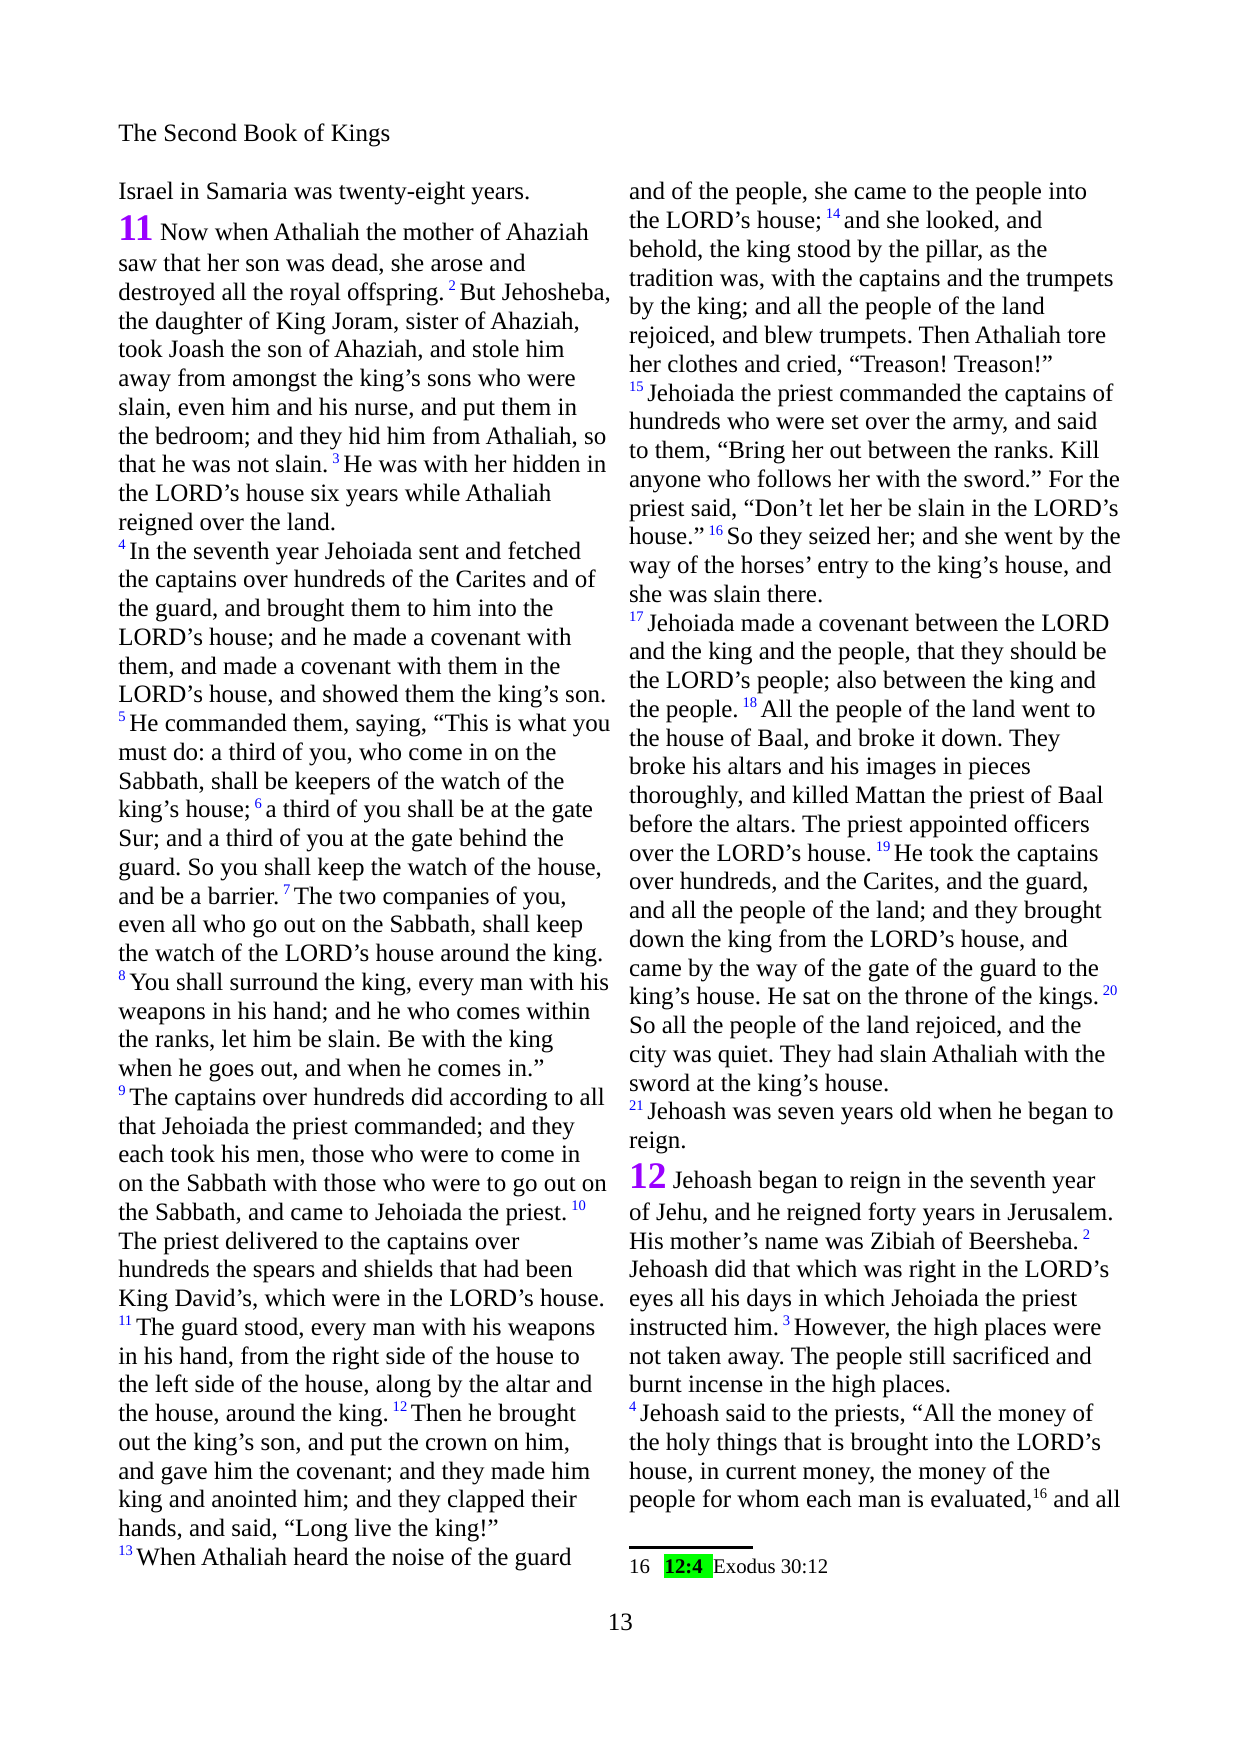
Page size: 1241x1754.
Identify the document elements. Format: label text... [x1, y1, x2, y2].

text 17 Jehoiada made a covenant between the LORD and the king and the people, that they should be the LORD’s people; also between the king and the people. 18 All the people of the land went to the house of Baal, and broke it down. They broke his altars and his images in pieces thoroughly, and killed Mattan the priest of Baal before the altars. The priest appointed officers over the LORD’s house. 19 He took the captains over hundreds, and the Carites, and the guard, and all the people of the land; and they brought down the king from the LORD’s house, and came by the way of the gate of the guard to the king’s house. He sat on the throne of the kings. 20 So all the people of the land rejoiced, and the city was quiet. They had slain Athaliah with the sword at the king’s house. [629, 608, 1122, 1096]
text 4 In the seventh year Jehoiada sent and fetched the captains over hundreds of the Carites and of the guard, and brought them to him into the LORD’s house; and he made a covenant with them, and made a covenant with them in the LORD’s house, and showed them the king’s son. 5 He commanded them, saying, “This is what you must do: a third of you, who come in on the Sabbath, shall be keepers of the watch of the king’s house; 6 a third of you shall be at the gate Sur; and a third of you at the gate behind the guard. So you shall keep the watch of the house, and be a barrier. 7 The two companies of you, even all who go out on the Sabbath, shall keep the watch of the LORD’s house around the king. 8 You shall surround the king, every man with his weapons in his hand; and he who comes within the ranks, let him be slain. Be with the king when he goes out, and when he comes in.” [118, 536, 611, 1082]
text 21 Jehoash was seven years old when he began to reign. [629, 1096, 1122, 1154]
text and of the people, she came to the people into the LORD’s house; 14 and she looked, and behold, the king stood by the pillar, as the tradition was, with the captains and the trumpets by the king; and all the people of the land rejoiced, and blew trumpets. Then Athaliah tore her clothes and cried, “Treason! Treason!” [629, 176, 1122, 378]
text 11 Now when Athaliah the mother of Ahaziah saw that her son was dead, she arose and destroyed all the royal offspring. 2 But Jehosheba, the daughter of King Joram, sister of Ahaziah, took Joash the son of Ahaziah, and stole him away from amongst the king’s sons who were slain, even him and his nurse, and put them in the bedroom; and they hid him from Athaliah, so that he was not slain. 3 He was with her hidden in the LORD’s house six years while Athaliah reigned over the land. [118, 205, 611, 536]
text 12:4 Exodus 30:12 [629, 1553, 1122, 1578]
text 13 When Athaliah heard the noise of the guard [118, 1542, 611, 1571]
text Israel in Samaria was twenty-eight years. [118, 176, 611, 205]
text 15 Jehoiada the priest commanded the captains of hundreds who were set over the army, and said to them, “Bring her out between the ranks. Kill anyone who follows her with the sword.” For the priest said, “Don’t let her be slain in the LORD’s house.” 16 So they seized her; and she went by the way of the horses’ entry to the king’s house, and she was slain there. [629, 378, 1122, 608]
text 4 Jehoash said to the priests, “All the money of the holy things that is brought into the LORD’s house, in current money, the money of the people for whom each man is evaluated, and all the money that it comes into any man’s heart to bring into the LORD’s house, 5 let the priests take it to them, each man from his donor; and they shall repair the damage to the house, wherever any damage is found.” [629, 1398, 1122, 1513]
text 12 Jehoash began to reign in the seventh year of Jehu, and he reigned forty years in Jerusalem. His mother’s name was Zibiah of Beersheba. 2 Jehoash did that which was right in the LORD’s eyes all his days in which Jehoiada the priest instructed him. 3 However, the high places were not taken away. The people still sacrificed and burnt incense in the high places. [629, 1154, 1122, 1398]
text 9 The captains over hundreds did according to all that Jehoiada the priest commanded; and they each took his men, those who were to come in on the Sabbath with those who were to go out on the Sabbath, and came to Jehoiada the priest. 10 The priest delivered to the captains over hundreds the spears and shields that had been King David’s, which were in the LORD’s house. 11 The guard stood, every man with his weapons in his hand, from the right side of the house to the left side of the house, along by the altar and the house, around the king. 12 Then he brought out the king’s son, and put the crown on him, and gave him the covenant; and they made him king and anointed him; and they clapped their hands, and said, “Long live the king!” [118, 1082, 611, 1542]
